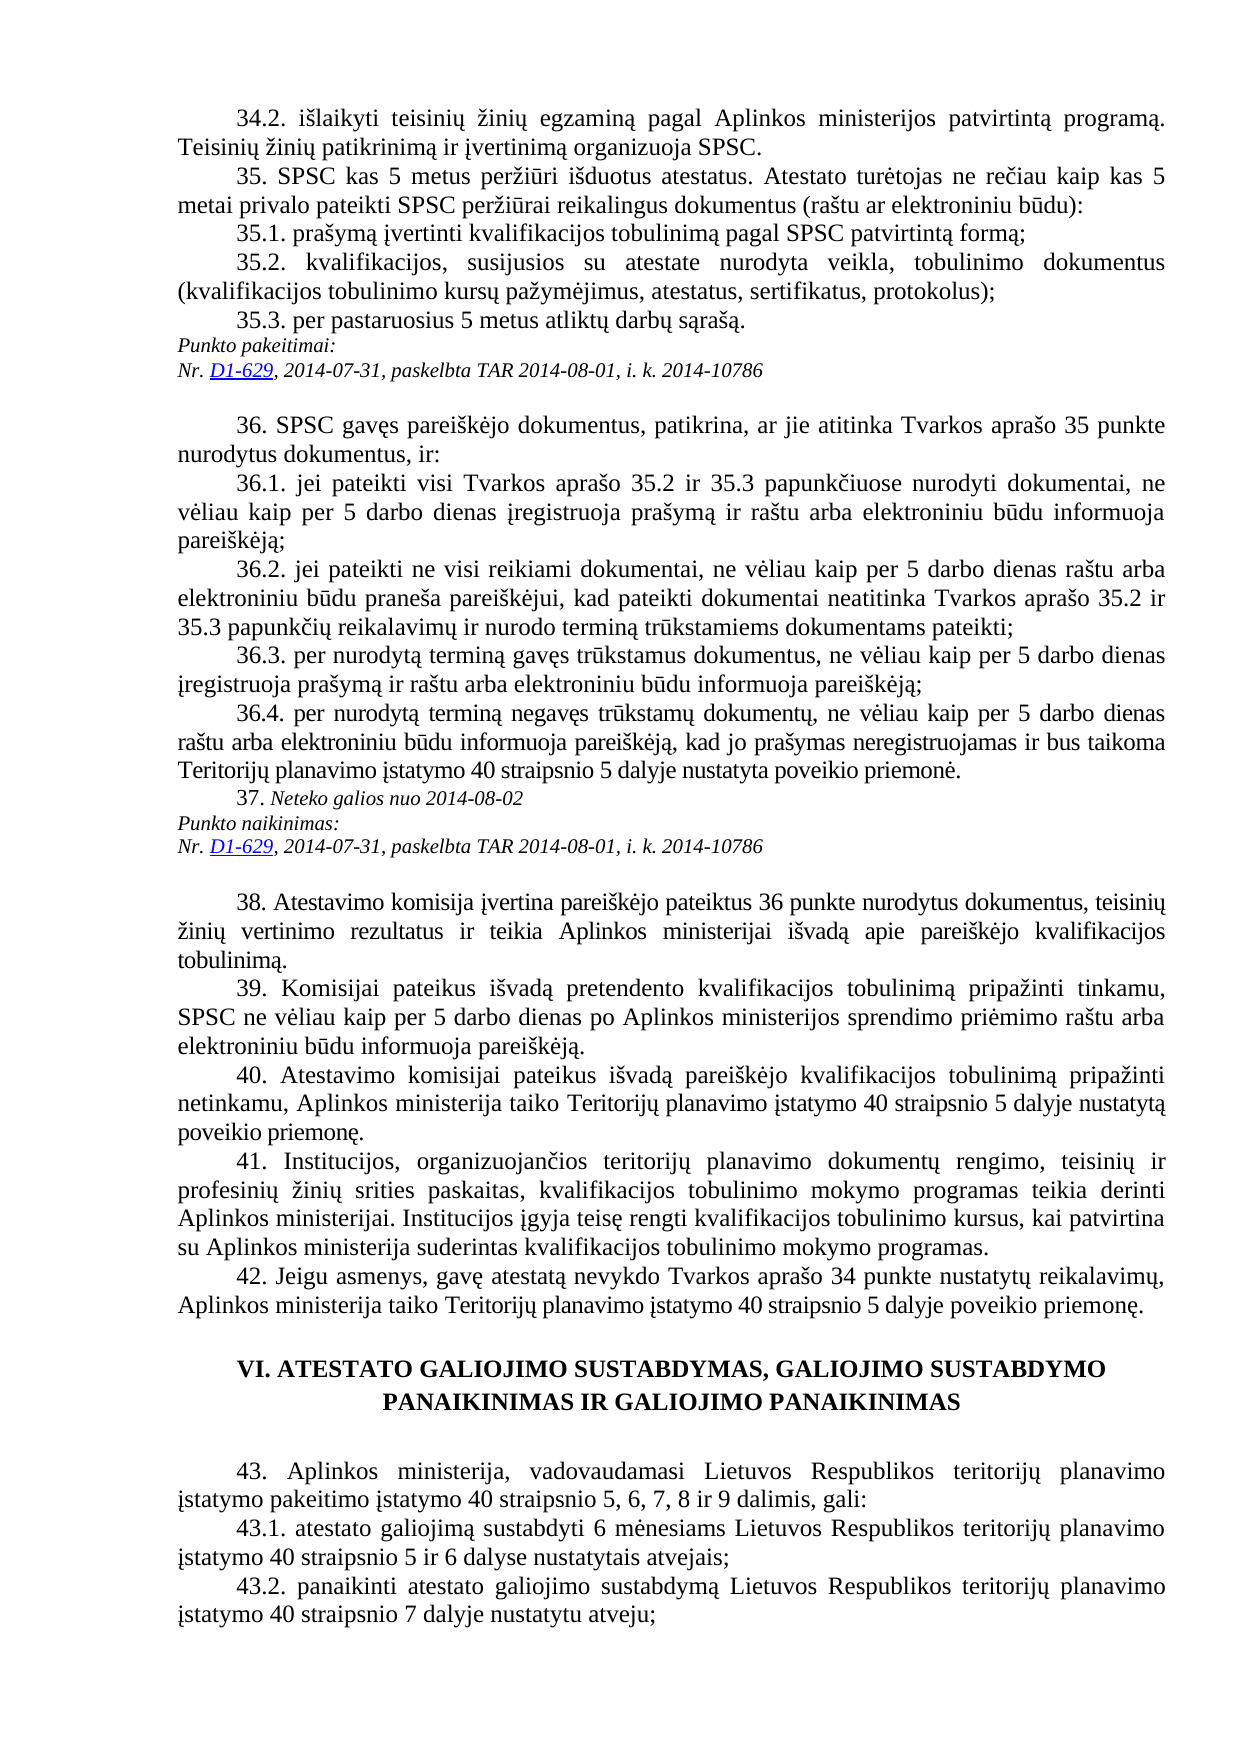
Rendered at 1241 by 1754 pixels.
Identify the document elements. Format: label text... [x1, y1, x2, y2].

text 42. Jeigu asmenys, gavę atestatą nevykdo Tvarkos aprašo 34 punkte nustatytų reikalavimų, Aplinkos ministerija taiko Teritorijų planavimo įstatymo 40 straipsnio 5 dalyje poveikio priemonę. [177, 1261, 1166, 1318]
text 35.3. per pastaruosius 5 metus atliktų darbų sąrašą. [177, 305, 1166, 333]
text 36.3. per nurodytą terminą gavęs trūkstamus dokumentus, ne vėliau kaip per 5 darbo dienas įregistruoja prašymą ir raštu arba elektroniniu būdu informuoja pareiškėją; [177, 640, 1166, 698]
text Nr. D1-629, 2014-07-31, paskelbta TAR 2014-08-01, i. k. 2014-10786 [177, 834, 1166, 858]
text 38. Atestavimo komisija įvertina pareiškėjo pateiktus 36 punkte nurodytus dokumentus, teisinių žinių vertinimo rezultatus ir teikia Aplinkos ministerijai išvadą apie pareiškėjo kvalifikacijos tobulinimą. [177, 887, 1166, 973]
text 43.2. panaikinti atestato galiojimo sustabdymą Lietuvos Respublikos teritorijų planavimo įstatymo 40 straipsnio 7 dalyje nustatytu atveju; [177, 1571, 1166, 1628]
text 35.2. kvalifikacijos, susijusios su atestate nurodyta veikla, tobulinimo dokumentus (kvalifikacijos tobulinimo kursų pažymėjimus, atestatus, sertifikatus, protokolus); [177, 247, 1166, 305]
text 37. Neteko galios nuo 2014-08-02 [177, 784, 1166, 810]
text 43. Aplinkos ministerija, vadovaudamasi Lietuvos Respublikos teritorijų planavimo įstatymo pakeitimo įstatymo 40 straipsnio 5, 6, 7, 8 ir 9 dalimis, gali: [177, 1456, 1166, 1513]
text 36.2. jei pateikti ne visi reikiami dokumentai, ne vėliau kaip per 5 darbo dienas raštu arba elektroniniu būdu praneša pareiškėjui, kad pateikti dokumentai neatitinka Tvarkos aprašo 35.2 ir 35.3 papunkčių reikalavimų ir nurodo terminą trūkstamiems dokumentams pateikti; [177, 554, 1166, 640]
text Punkto naikinimas: [177, 810, 1166, 834]
text 39. Komisijai pateikus išvadą pretendento kvalifikacijos tobulinimą pripažinti tinkamu, SPSC ne vėliau kaip per 5 darbo dienas po Aplinkos ministerijos sprendimo priėmimo raštu arba elektroniniu būdu informuoja pareiškėją. [177, 973, 1166, 1060]
text 35. SPSC kas 5 metus peržiūri išduotus atestatus. Atestato turėtojas ne rečiau kaip kas 5 metai privalo pateikti SPSC peržiūrai reikalingus dokumentus (raštu ar elektroniniu būdu): [177, 161, 1166, 218]
text Punkto pakeitimai: [177, 333, 1166, 357]
text 41. Institucijos, organizuojančios teritorijų planavimo dokumentų rengimo, teisinių ir profesinių žinių srities paskaitas, kvalifikacijos tobulinimo mokymo programas teikia derinti Aplinkos ministerijai. Institucijos įgyja teisę rengti kvalifikacijos tobulinimo kursus, kai patvirtina su Aplinkos ministerija suderintas kvalifikacijos tobulinimo mokymo programas. [177, 1146, 1166, 1261]
text VI. ATESTATO GALIOJIMO SUSTABDYMAS, galiojimo sustabdymo panaikinimas iR galiojimo PANAIKINIMAS [177, 1354, 1166, 1416]
text 35.1. prašymą įvertinti kvalifikacijos tobulinimą pagal SPSC patvirtintą formą; [177, 218, 1166, 247]
text 36.1. jei pateikti visi Tvarkos aprašo 35.2 ir 35.3 papunkčiuose nurodyti dokumentai, ne vėliau kaip per 5 darbo dienas įregistruoja prašymą ir raštu arba elektroniniu būdu informuoja pareiškėją; [177, 468, 1166, 554]
text 36. SPSC gavęs pareiškėjo dokumentus, patikrina, ar jie atitinka Tvarkos aprašo 35 punkte nurodytus dokumentus, ir: [177, 410, 1166, 468]
text 34.2. išlaikyti teisinių žinių egzaminą pagal Aplinkos ministerijos patvirtintą programą. Teisinių žinių patikrinimą ir įvertinimą organizuoja SPSC. [177, 103, 1166, 161]
text 36.4. per nurodytą terminą negavęs trūkstamų dokumentų, ne vėliau kaip per 5 darbo dienas raštu arba elektroniniu būdu informuoja pareiškėją, kad jo prašymas neregistruojamas ir bus taikoma Teritorijų planavimo įstatymo 40 straipsnio 5 dalyje nustatyta poveikio priemonė. [177, 698, 1166, 784]
text 40. Atestavimo komisijai pateikus išvadą pareiškėjo kvalifikacijos tobulinimą pripažinti netinkamu, Aplinkos ministerija taiko Teritorijų planavimo įstatymo 40 straipsnio 5 dalyje nustatytą poveikio priemonę. [177, 1060, 1166, 1146]
text 43.1. atestato galiojimą sustabdyti 6 mėnesiams Lietuvos Respublikos teritorijų planavimo įstatymo 40 straipsnio 5 ir 6 dalyse nustatytais atvejais; [177, 1513, 1166, 1571]
text Nr. D1-629, 2014-07-31, paskelbta TAR 2014-08-01, i. k. 2014-10786 [177, 357, 1166, 382]
